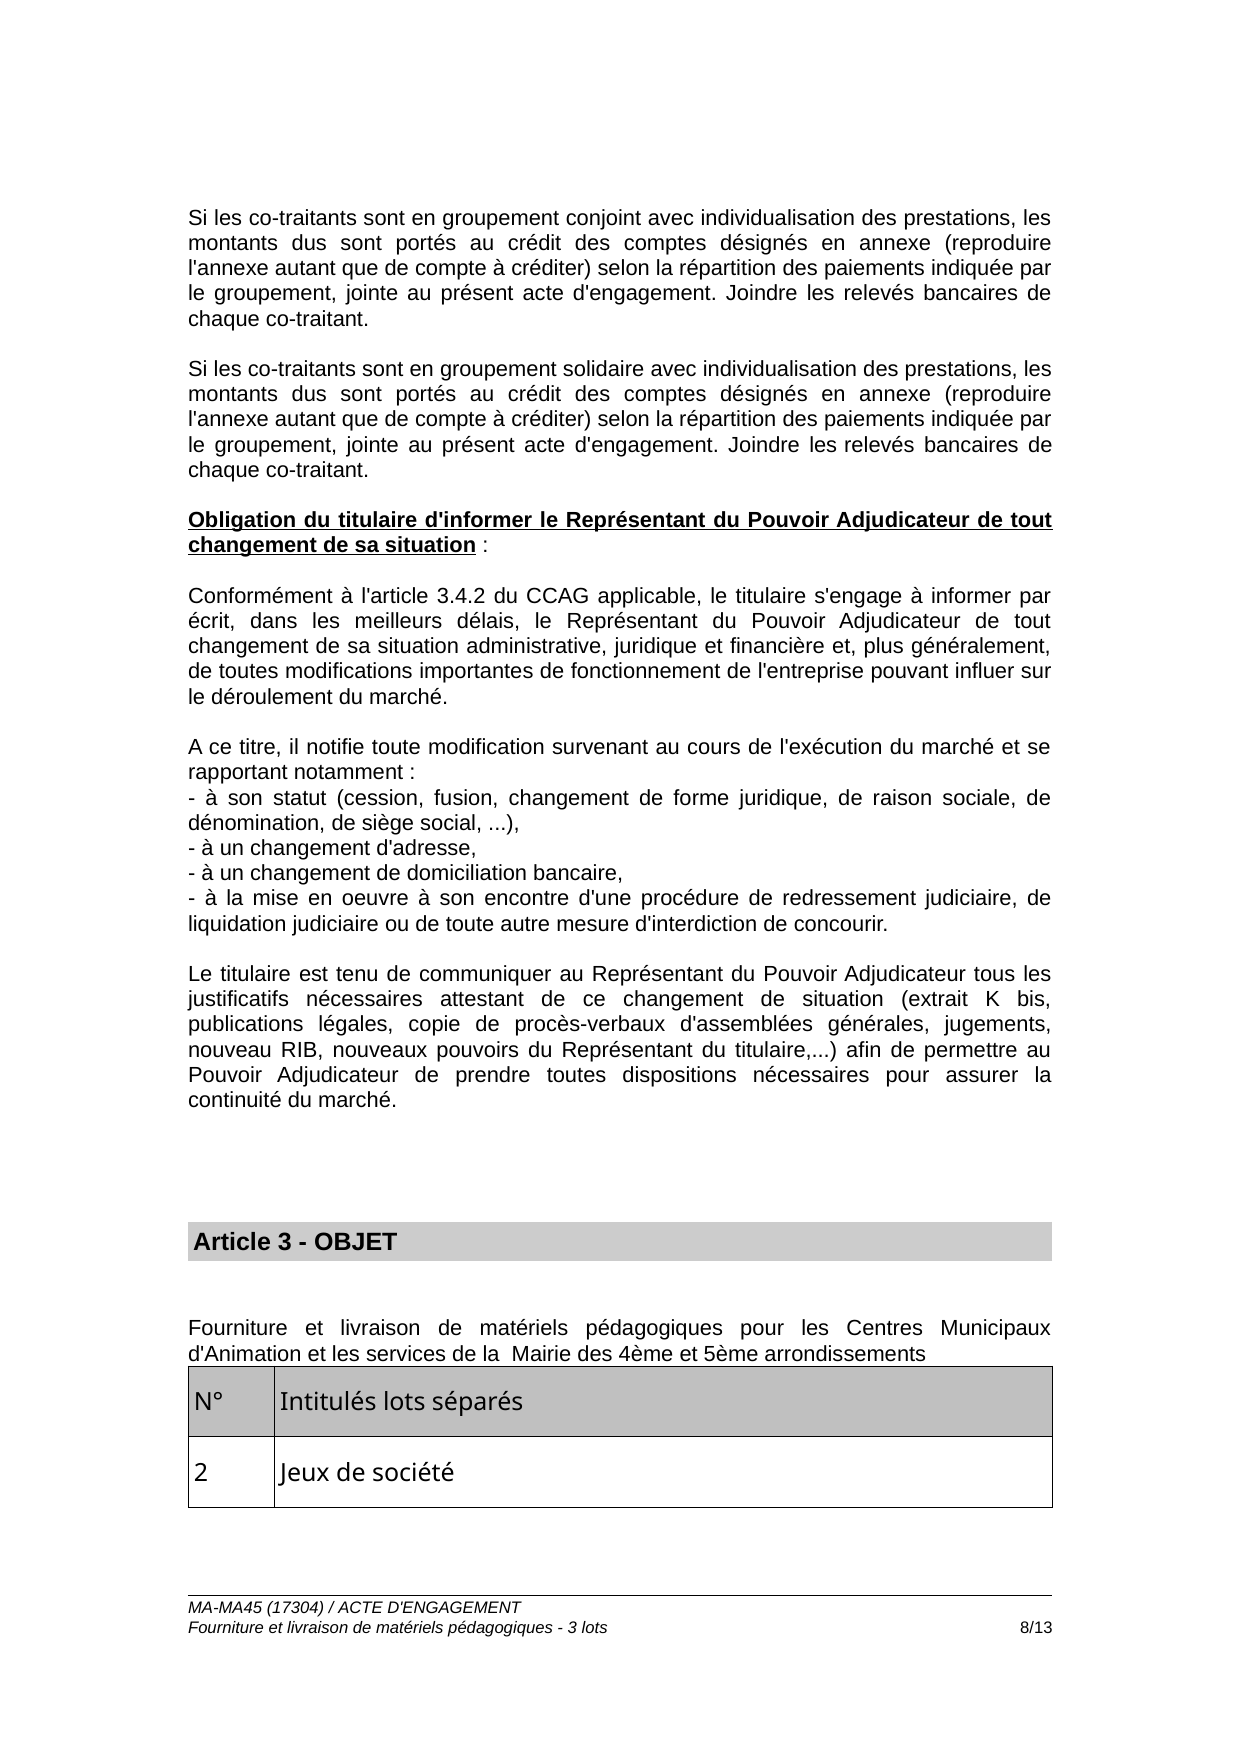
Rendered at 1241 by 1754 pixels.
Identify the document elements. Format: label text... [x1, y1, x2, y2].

text - à son statut (cession, fusion, changement de forme juridique, de raison sociale, de dénomination, de siège social, ...), [188, 784, 1052, 835]
text Si les co-traitants sont en groupement solidaire avec individualisation des prestations, les montants dus sont portés au crédit des comptes désignés en annexe (reproduire l'annexe autant que de compte à créditer) selon la répartition des paiements indiquée par le groupement, jointe au présent acte d'engagement. Joindre les relevés bancaires de chaque co-traitant. [188, 356, 1052, 482]
text Si les co-traitants sont en groupement conjoint avec individualisation des prestations, les montants dus sont portés au crédit des comptes désignés en annexe (reproduire l'annexe autant que de compte à créditer) selon la répartition des paiements indiquée par le groupement, jointe au présent acte d'engagement. Joindre les relevés bancaires de chaque co-traitant. [188, 204, 1052, 331]
text changement de sa situation : [188, 530, 1052, 557]
text - à la mise en oeuvre à son encontre d'une procédure de redressement judiciaire, de liquidation judiciaire ou de toute autre mesure d'interdiction de concourir. [188, 885, 1052, 936]
table_header N° [189, 1367, 274, 1436]
text - à un changement d'adresse, [188, 835, 1052, 860]
subtitle OBJET [190, 1224, 1050, 1258]
text A ce titre, il notifie toute modification survenant au cours de l'exécution du marché et se rapportant notamment : [188, 734, 1052, 784]
table_header Intitulés lots séparés [275, 1367, 1052, 1436]
text Le titulaire est tenu de communiquer au Représentant du Pouvoir Adjudicateur tous les justificatifs nécessaires attestant de ce changement de situation (extrait K bis, publications légales, copie de procès-verbaux d'assemblées générales, jugements, nouveau RIB, nouveaux pouvoirs du Représentant du titulaire,...) afin de permettre au Pouvoir Adjudicateur de prendre toutes dispositions nécessaires pour assurer la continuité du marché. [188, 961, 1052, 1112]
text Conformément à l'article 3.4.2 du CCAG applicable, le titulaire s'engage à informer par écrit, dans les meilleurs délais, le Représentant du Pouvoir Adjudicateur de tout changement de sa situation administrative, juridique et financière et, plus généralement, de toutes modifications importantes de fonctionnement de l'entreprise pouvant influer sur le déroulement du marché. [188, 583, 1052, 709]
table_cell Jeux de société [275, 1437, 1052, 1507]
table_cell 2 [189, 1437, 274, 1507]
text - à un changement de domiciliation bancaire, [188, 860, 1052, 885]
text Fourniture et livraison de matériels pédagogiques pour les Centres Municipaux d'Animation et les services de la Mairie des 4ème et 5ème arrondissements [188, 1315, 1052, 1366]
text Obligation du titulaire d'informer le Représentant du Pouvoir Adjudicateur de tout [188, 507, 1052, 529]
